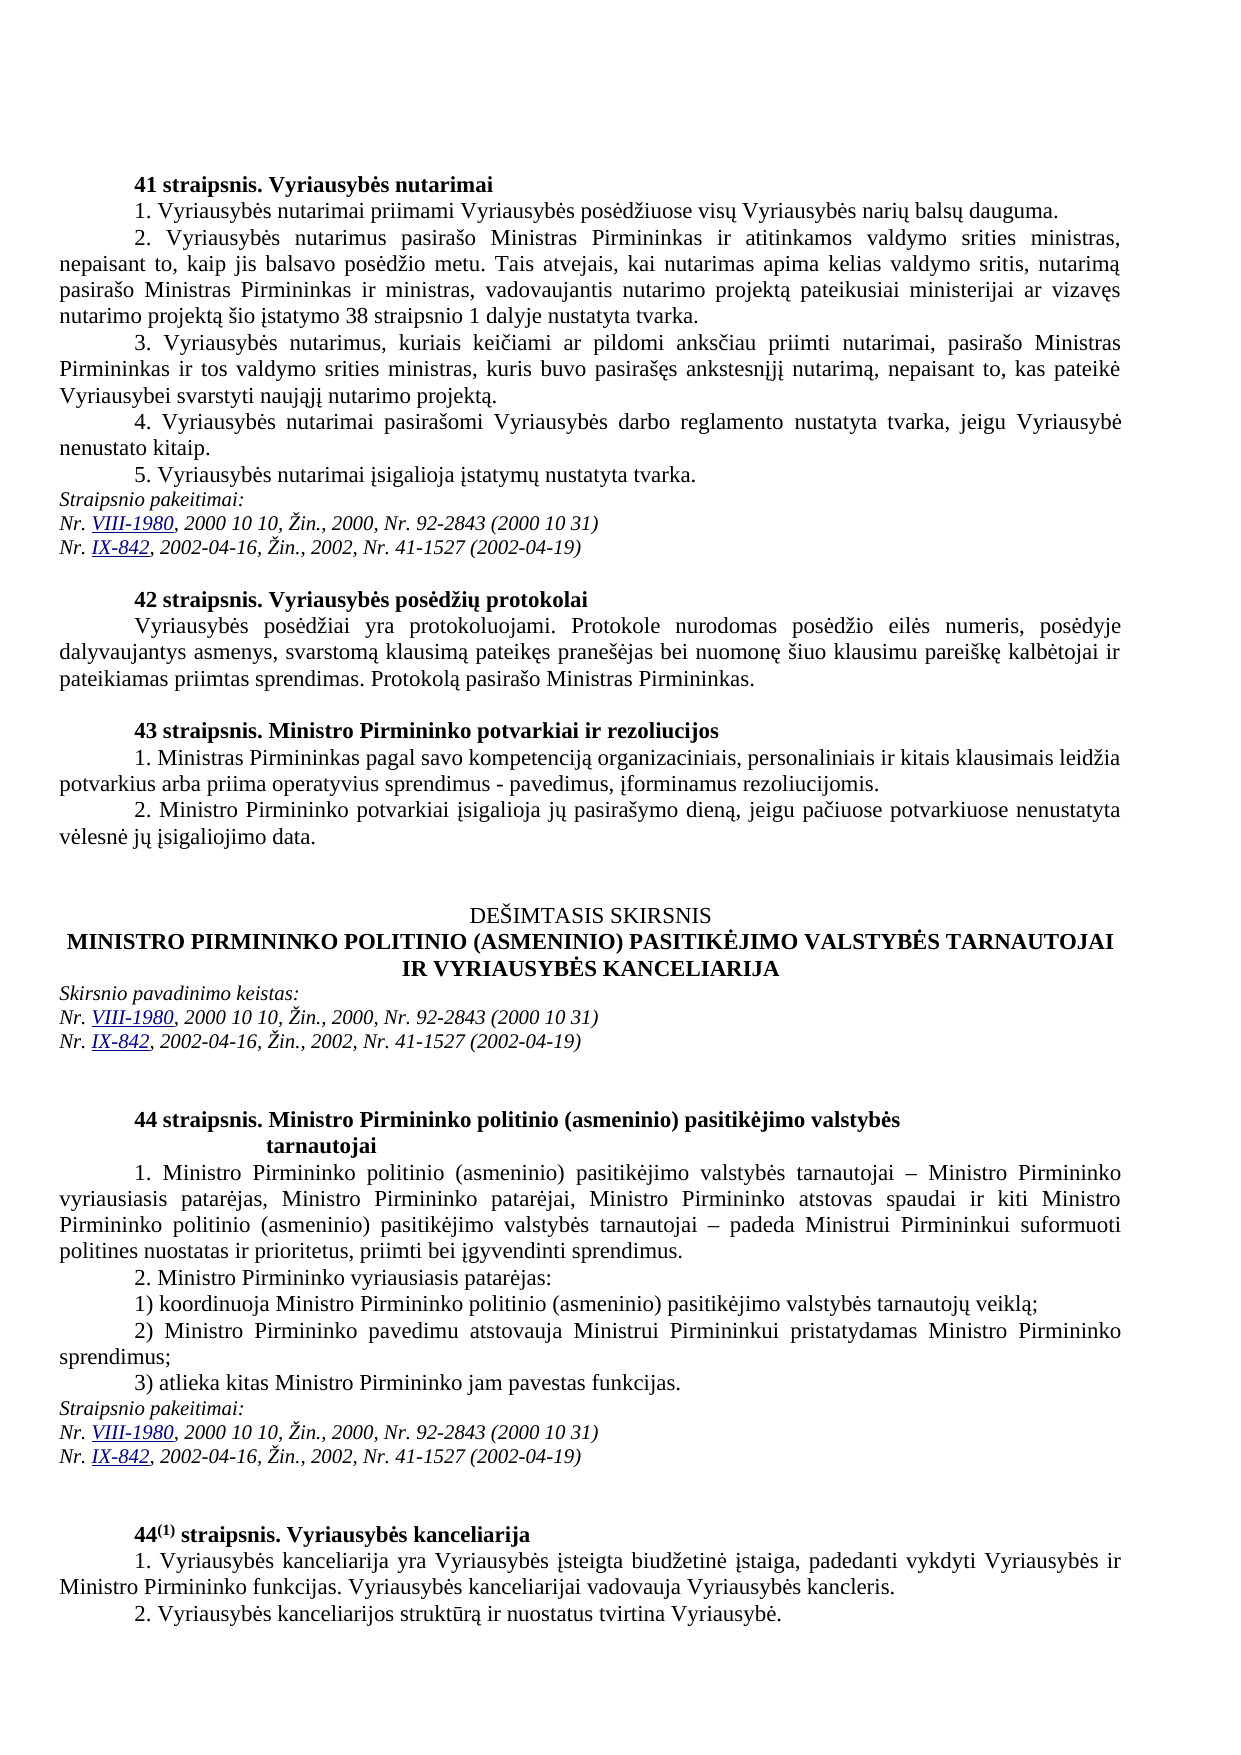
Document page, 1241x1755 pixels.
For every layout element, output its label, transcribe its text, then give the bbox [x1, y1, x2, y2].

text 2. Vyriausybės nutarimus pasirašo Ministras Pirmininkas ir atitinkamos valdymo srities ministras, nepaisant to, kaip jis balsavo posėdžio metu. Tais atvejais, kai nutarimas apima kelias valdymo sritis, nutarimą pasirašo Ministras Pirmininkas ir ministras, vadovaujantis nutarimo projektą pateikusiai ministerijai ar vizavęs nutarimo projektą šio įstatymo 38 straipsnio 1 dalyje nustatyta tvarka. [59, 223, 1122, 329]
text 5. Vyriausybės nutarimai įsigalioja įstatymų nustatyta tvarka. [59, 461, 1122, 487]
text Vyriausybės posėdžiai yra protokoluojami. Protokole nurodomas posėdžio eilės numeris, posėdyje dalyvaujantys asmenys, svarstomą klausimą pateikęs pranešėjas bei nuomonę šiuo klausimu pareiškę kalbėtojai ir pateikiamas priimtas sprendimas. Protokolą pasirašo Ministras Pirmininkas. [59, 612, 1122, 691]
text 43 straipsnis. Ministro Pirmininko potvarkiai ir rezoliucijos [59, 717, 1122, 744]
text 44 straipsnis. Ministro Pirmininko politinio (asmeninio) pasitikėjimo valstybės [134, 1106, 1122, 1132]
text 44(1) straipsnis. Vyriausybės kanceliarija [59, 1521, 1122, 1547]
text 3) atlieka kitas Ministro Pirmininko jam pavestas funkcijas. [59, 1369, 1122, 1396]
text 2. Ministro Pirmininko vyriausiasis patarėjas: [59, 1264, 1122, 1290]
text Straipsnio pakeitimai: [59, 487, 1122, 511]
subtitle DEŠIMTASIS SKIRSNIS [59, 902, 1122, 928]
text Nr. VIII-1980, 2000 10 10, Žin., 2000, Nr. 92-2843 (2000 10 31) [59, 1005, 1122, 1029]
text 1) koordinuoja Ministro Pirmininko politinio (asmeninio) pasitikėjimo valstybės tarnautojų veiklą; [59, 1290, 1122, 1317]
text 42 straipsnis. Vyriausybės posėdžių protokolai [59, 586, 1122, 612]
text Nr. IX-842, 2002-04-16, Žin., 2002, Nr. 41-1527 (2002-04-19) [59, 1444, 1122, 1468]
text Nr. IX-842, 2002-04-16, Žin., 2002, Nr. 41-1527 (2002-04-19) [59, 535, 1122, 559]
text MINISTRO PIRMININKO POLITINIO (ASMENINIO) PASITIKĖJIMO VALSTYBĖS TARNAUTOJAI IR VYRIAUSYBĖS KANCELIARIJA [59, 928, 1122, 981]
text 4. Vyriausybės nutarimai pasirašomi Vyriausybės darbo reglamento nustatyta tvarka, jeigu Vyriausybė nenustato kitaip. [59, 408, 1122, 461]
text Nr. VIII-1980, 2000 10 10, Žin., 2000, Nr. 92-2843 (2000 10 31) [59, 1420, 1122, 1444]
text Straipsnio pakeitimai: [59, 1396, 1122, 1420]
text 41 straipsnis. Vyriausybės nutarimai [59, 171, 1122, 197]
text Skirsnio pavadinimo keistas: [59, 981, 1122, 1005]
text 1. Ministras Pirmininkas pagal savo kompetenciją organizaciniais, personaliniais ir kitais klausimais leidžia potvarkius arba priima operatyvius sprendimus - pavedimus, įforminamus rezoliucijomis. [59, 744, 1122, 796]
text Nr. VIII-1980, 2000 10 10, Žin., 2000, Nr. 92-2843 (2000 10 31) [59, 511, 1122, 535]
text Nr. IX-842, 2002-04-16, Žin., 2002, Nr. 41-1527 (2002-04-19) [59, 1029, 1122, 1053]
text 1. Ministro Pirmininko politinio (asmeninio) pasitikėjimo valstybės tarnautojai – Ministro Pirmininko vyriausiasis patarėjas, Ministro Pirmininko patarėjai, Ministro Pirmininko atstovas spaudai ir kiti Ministro Pirmininko politinio (asmeninio) pasitikėjimo valstybės tarnautojai – padeda Ministrui Pirmininkui suformuoti politines nuostatas ir prioritetus, priimti bei įgyvendinti sprendimus. [59, 1158, 1122, 1264]
text 3. Vyriausybės nutarimus, kuriais keičiami ar pildomi anksčiau priimti nutarimai, pasirašo Ministras Pirmininkas ir tos valdymo srities ministras, kuris buvo pasirašęs ankstesnįjį nutarimą, nepaisant to, kas pateikė Vyriausybei svarstyti naująjį nutarimo projektą. [59, 329, 1122, 408]
text 2. Ministro Pirmininko potvarkiai įsigalioja jų pasirašymo dieną, jeigu pačiuose potvarkiuose nenustatyta vėlesnė jų įsigaliojimo data. [59, 796, 1122, 849]
text 1. Vyriausybės nutarimai priimami Vyriausybės posėdžiuose visų Vyriausybės narių balsų dauguma. [59, 197, 1122, 223]
text tarnautojai [266, 1132, 1122, 1158]
text 2. Vyriausybės kanceliarijos struktūrą ir nuostatus tvirtina Vyriausybė. [59, 1600, 1122, 1626]
text 2) Ministro Pirmininko pavedimu atstovauja Ministrui Pirmininkui pristatydamas Ministro Pirmininko sprendimus; [59, 1317, 1122, 1369]
text 1. Vyriausybės kanceliarija yra Vyriausybės įsteigta biudžetinė įstaiga, padedanti vykdyti Vyriausybės ir Ministro Pirmininko funkcijas. Vyriausybės kanceliarijai vadovauja Vyriausybės kancleris. [59, 1547, 1122, 1600]
